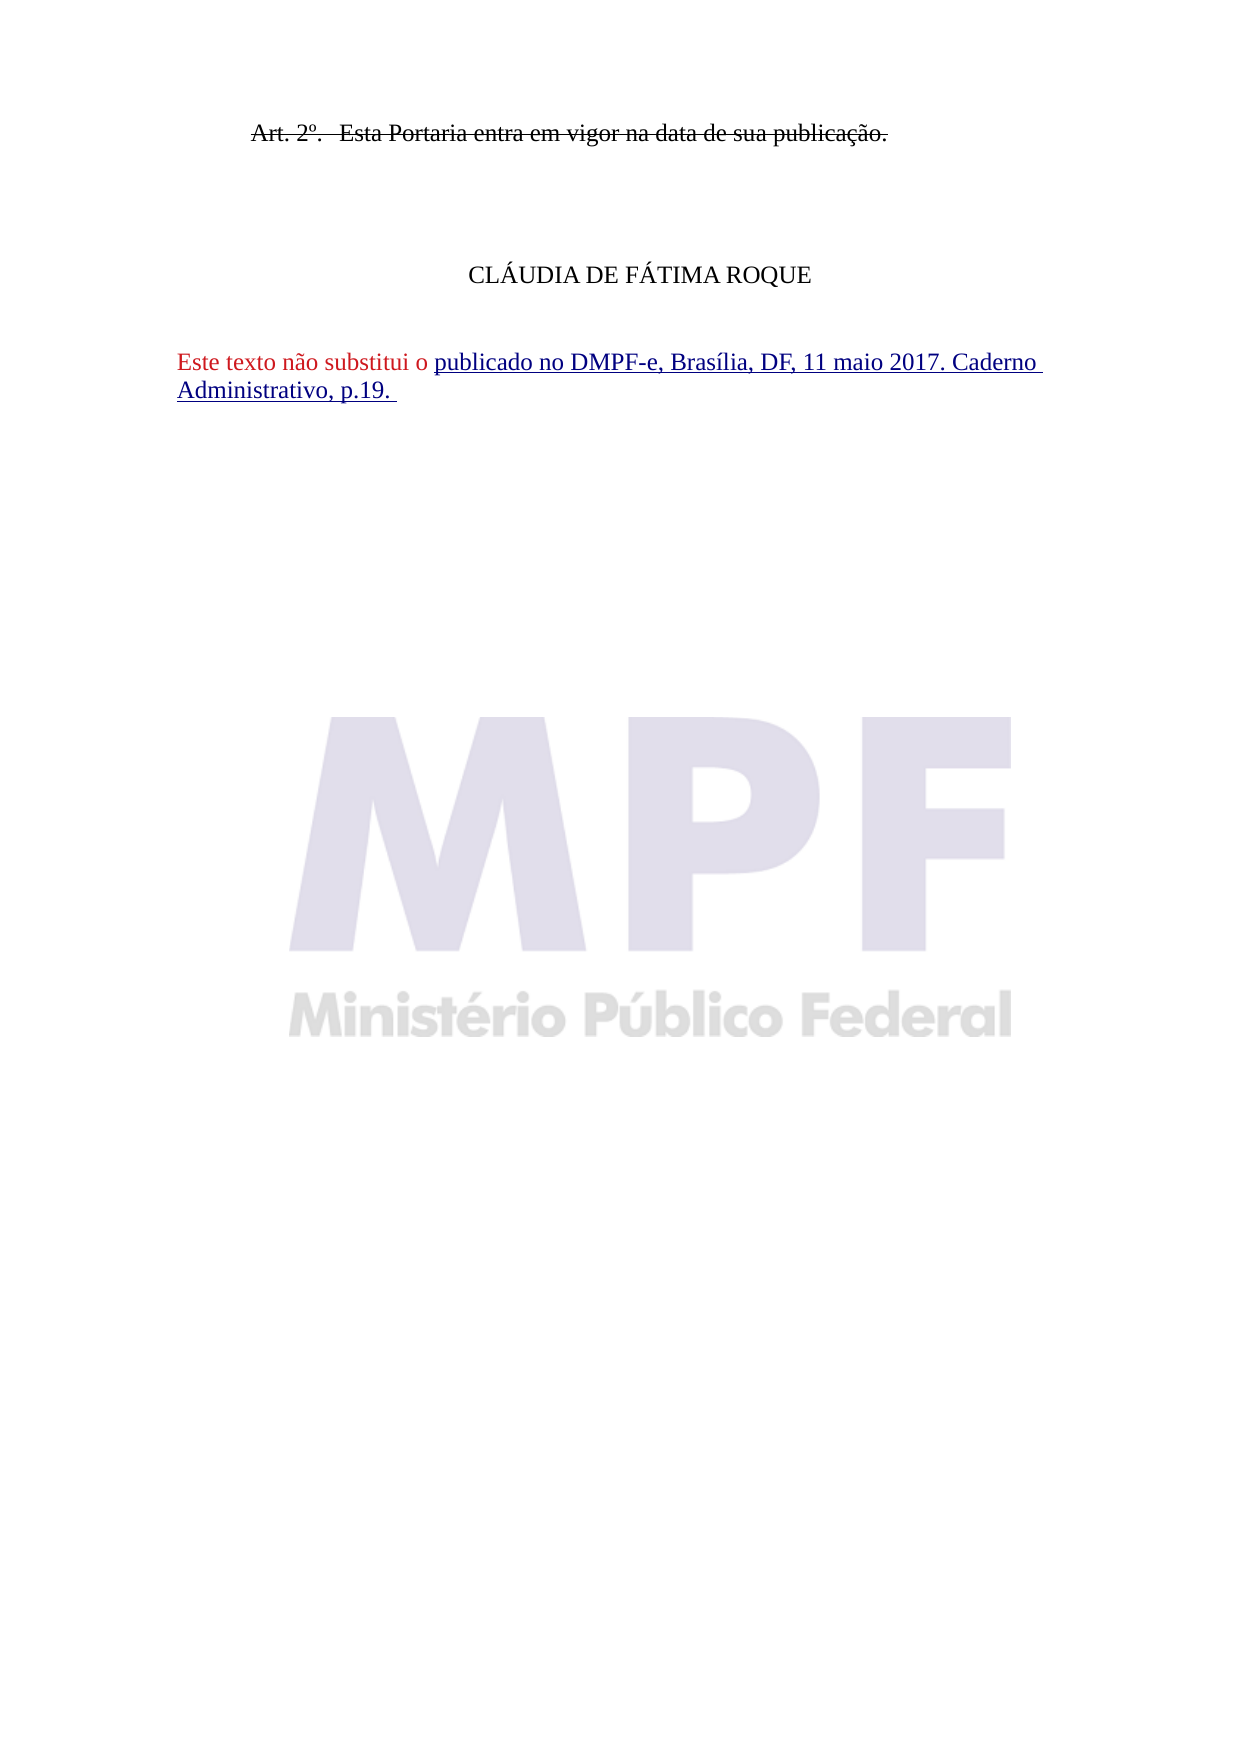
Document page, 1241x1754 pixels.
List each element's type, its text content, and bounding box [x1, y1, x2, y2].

text Este texto não substitui o publicado no DMPF-e, Brasília, DF, 11 maio 2017. Caderno Administrativo, p.19. [177, 347, 1123, 404]
text Art. 2º. Esta Portaria entra em vigor na data de sua publicação. [177, 118, 1123, 147]
list CLÁUDIA DE FÁTIMA ROQUE [177, 261, 1103, 289]
picture [289, 717, 1011, 1037]
